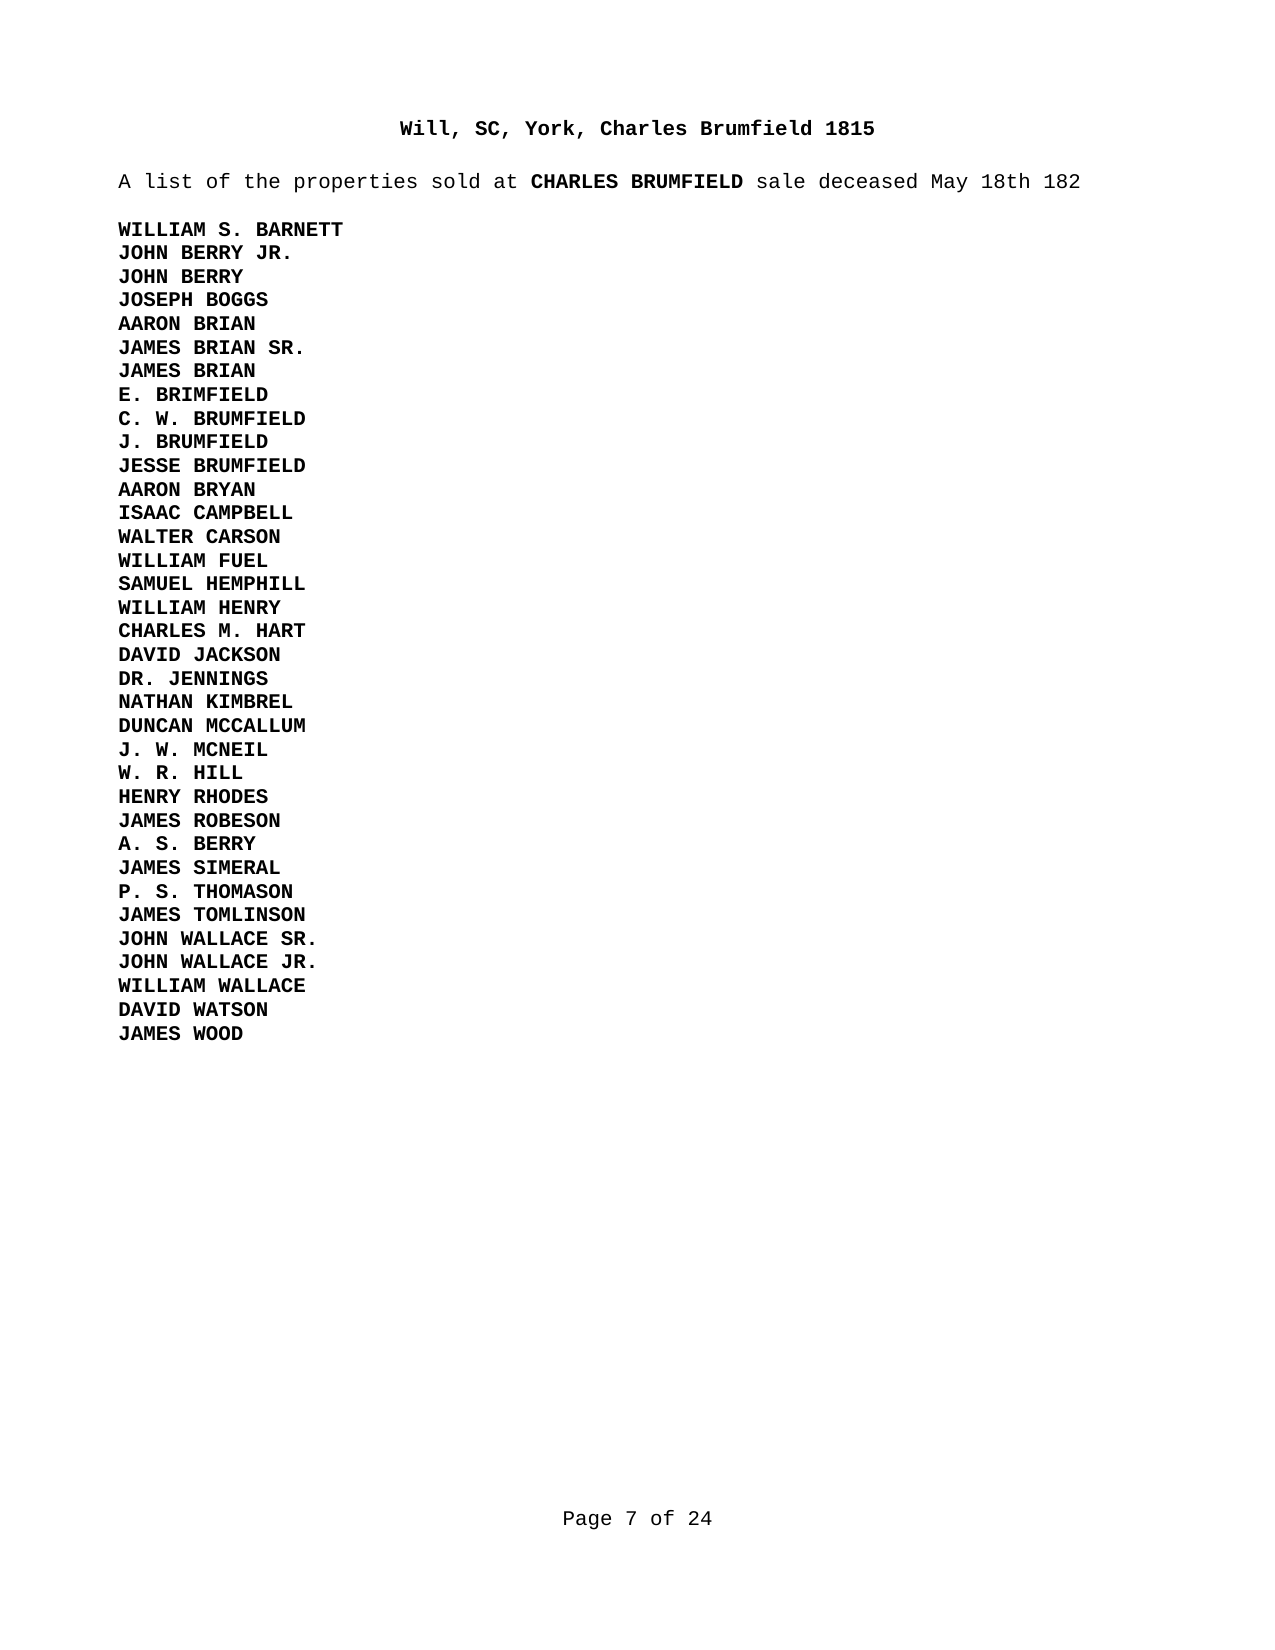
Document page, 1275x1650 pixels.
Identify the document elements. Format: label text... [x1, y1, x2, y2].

text James Robeson [118, 810, 1157, 833]
text C. W. Brumfield [118, 408, 1157, 431]
text AARON Brian [118, 313, 1157, 337]
text James Tomlinson [118, 904, 1157, 928]
text William fuel [118, 549, 1157, 573]
text David Watson [118, 999, 1157, 1022]
text W. R. Hill [118, 762, 1157, 786]
text John Wallace jr. [118, 952, 1157, 975]
text Dr. Jennings [118, 668, 1157, 691]
text James Brian Sr. [118, 337, 1157, 360]
text James SimerAl [118, 857, 1157, 881]
text Samuel Hemphill [118, 573, 1157, 597]
text David Jackson [118, 644, 1157, 668]
text James Brian [118, 360, 1157, 384]
text William Wallace [118, 975, 1157, 999]
text J. Brumfield [118, 431, 1157, 455]
text A list of the properties sold at Charles Brumfield sale deceased May 18th 182 [118, 171, 1157, 195]
text Nathan Kimbrel [118, 691, 1157, 715]
text E. Brimfield [118, 384, 1157, 408]
text John Berry [118, 266, 1157, 289]
text William Henry [118, 597, 1157, 621]
text Henry Rhodes [118, 786, 1157, 810]
text John Berry Jr. [118, 242, 1157, 266]
text Charles M. hArt [118, 621, 1157, 644]
text A. S. Berry [118, 833, 1157, 857]
text William S. Barnett [118, 218, 1157, 242]
text Aaron Bryan [118, 479, 1157, 502]
text John Wallace Sr. [118, 928, 1157, 952]
text Joseph Boggs [118, 289, 1157, 313]
text Jesse Brumfield [118, 455, 1157, 479]
text James Wood [118, 1022, 1157, 1046]
text Walter Carson [118, 526, 1157, 549]
text P. s. Thomason [118, 881, 1157, 904]
text Isaac Campbell [118, 502, 1157, 526]
text Duncan McCAllum [118, 715, 1157, 739]
text J. W. McNeil [118, 739, 1157, 762]
